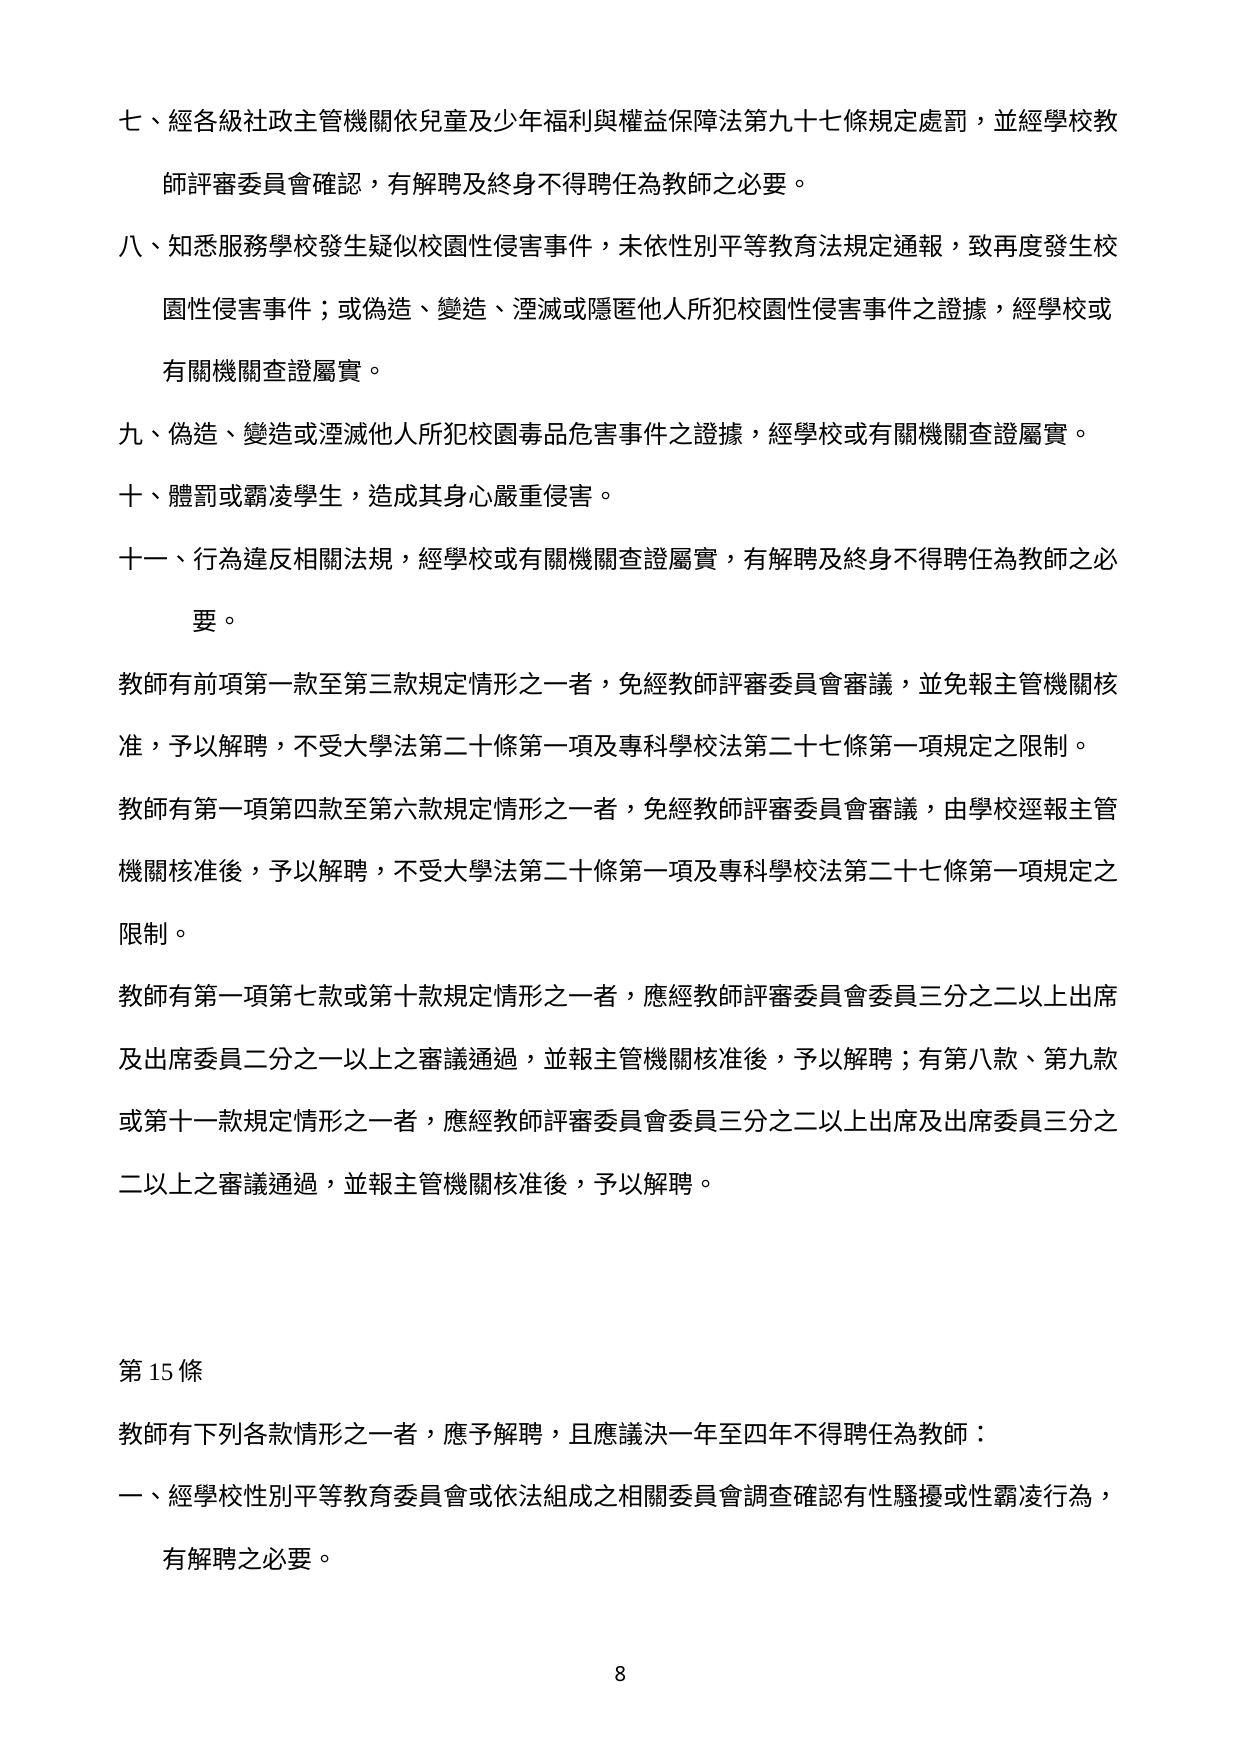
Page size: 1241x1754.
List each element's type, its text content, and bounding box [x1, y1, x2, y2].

text 十一、行為違反相關法規，經學校或有關機關查證屬實，有解聘及終身不得聘任為教師之必要。 [118, 516, 1122, 641]
text 八、知悉服務學校發生疑似校園性侵害事件，未依性別平等教育法規定通報，致再度發生校園性侵害事件；或偽造、變造、湮滅或隱匿他人所犯校園性侵害事件之證據，經學校或有關機關查證屬實。 [118, 203, 1122, 391]
text 十、體罰或霸凌學生，造成其身心嚴重侵害。 [118, 453, 1122, 516]
text 教師有下列各款情形之一者，應予解聘，且應議決一年至四年不得聘任為教師： [118, 1391, 1122, 1453]
text 教師有第一項第七款或第十款規定情形之一者，應經教師評審委員會委員三分之二以上出席及出席委員二分之一以上之審議通過，並報主管機關核准後，予以解聘；有第八款、第九款或第十一款規定情形之一者，應經教師評審委員會委員三分之二以上出席及出席委員三分之二以上之審議通過，並報主管機關核准後，予以解聘。 [118, 953, 1122, 1203]
text 一、經學校性別平等教育委員會或依法組成之相關委員會調查確認有性騷擾或性霸凌行為，有解聘之必要。 [118, 1453, 1122, 1578]
text 第15條 [118, 1328, 1122, 1391]
text 教師有前項第一款至第三款規定情形之一者，免經教師評審委員會審議，並免報主管機關核准，予以解聘，不受大學法第二十條第一項及專科學校法第二十七條第一項規定之限制。 [118, 641, 1122, 766]
text 教師有第一項第四款至第六款規定情形之一者，免經教師評審委員會審議，由學校逕報主管機關核准後，予以解聘，不受大學法第二十條第一項及專科學校法第二十七條第一項規定之限制。 [118, 766, 1122, 953]
text 七、經各級社政主管機關依兒童及少年福利與權益保障法第九十七條規定處罰，並經學校教師評審委員會確認，有解聘及終身不得聘任為教師之必要。 [118, 78, 1122, 203]
text 九、偽造、變造或湮滅他人所犯校園毒品危害事件之證據，經學校或有關機關查證屬實。 [118, 391, 1122, 453]
